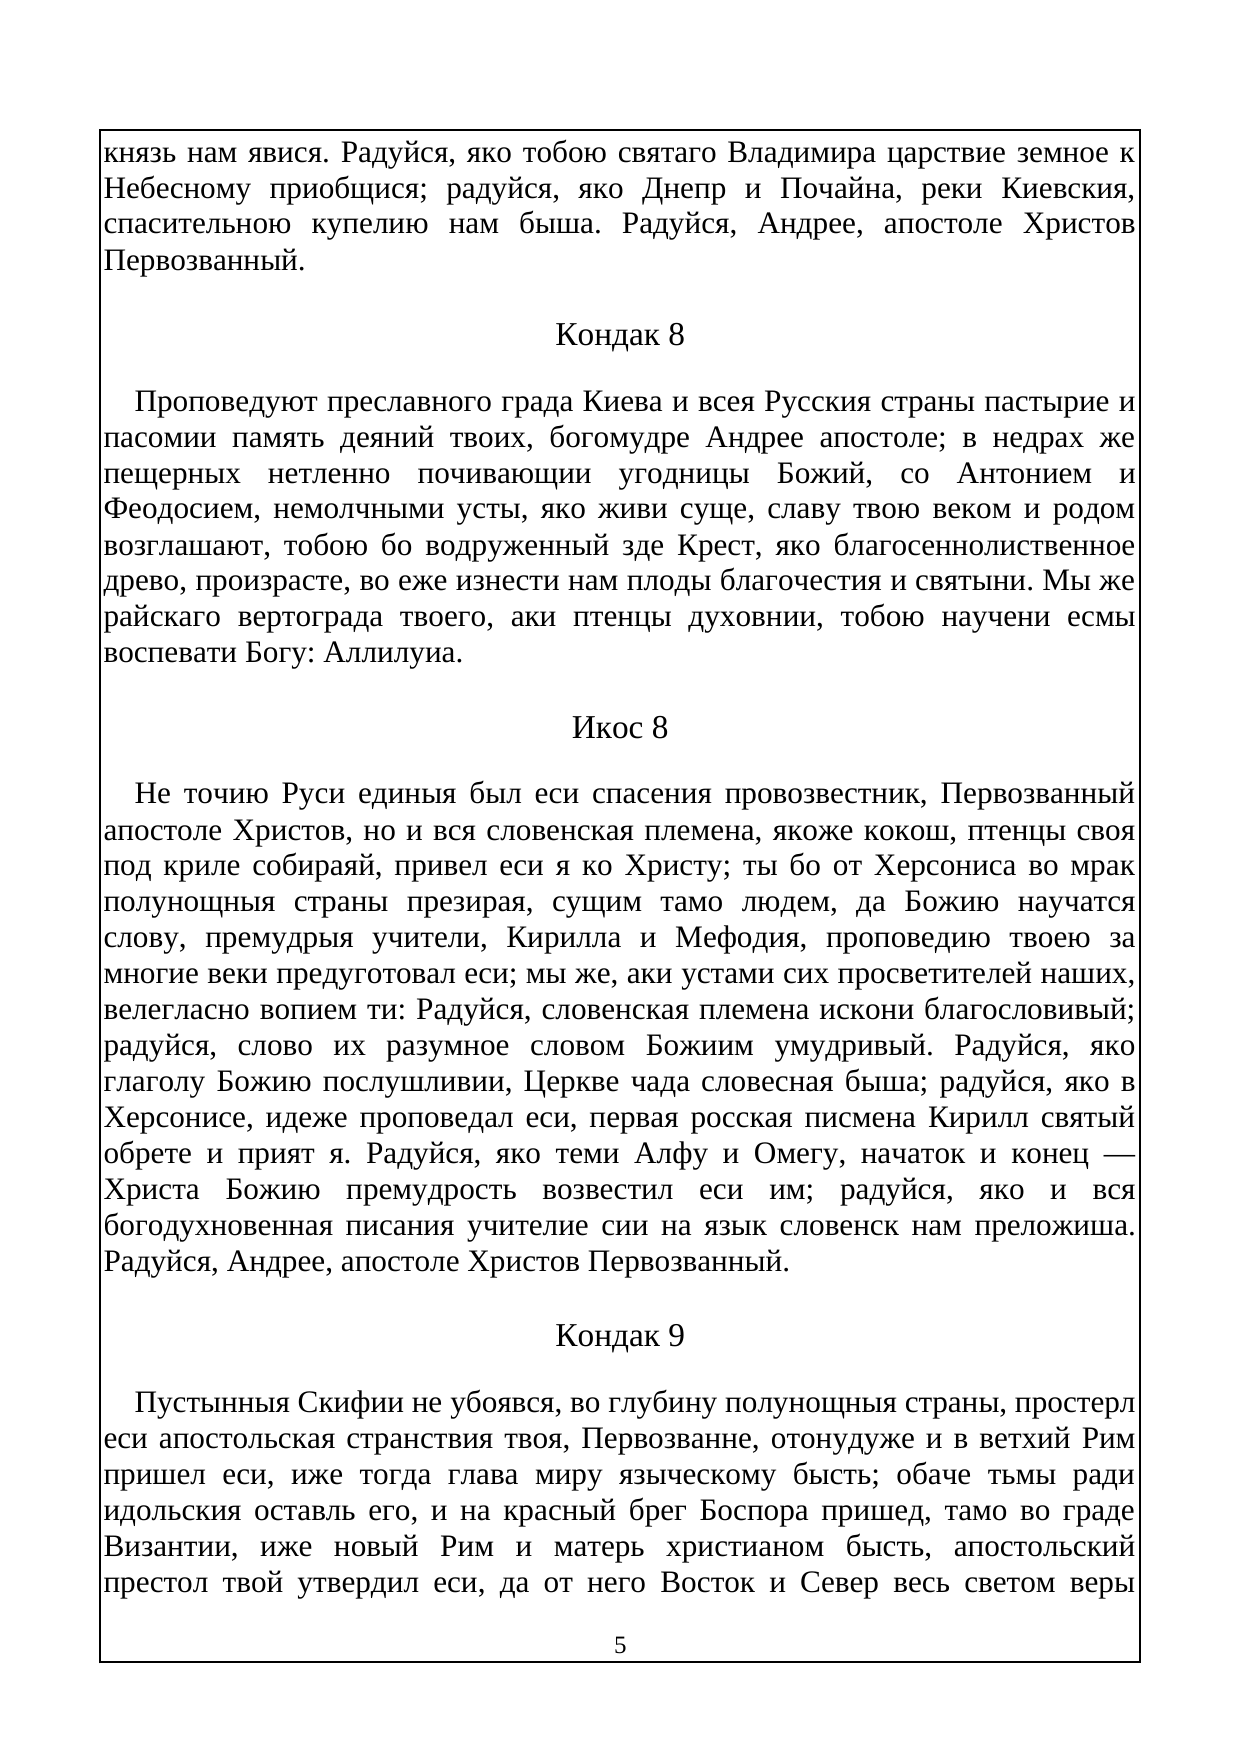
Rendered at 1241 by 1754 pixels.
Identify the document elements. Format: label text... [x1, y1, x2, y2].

text Не точию Руси единыя был еси спасения провозвестник, Первозванный апостоле Христов, но и вся словенская племена, якоже кокош, птенцы своя под криле собираяй, привел еси я ко Христу; ты бо от Херсониса во мрак полунощныя страны презирая, сущим тамо людем, да Божию научатся слову, премудрыя учители, Кирилла и Мефодия, проповедию твоею за многие веки предуготовал еси; мы же, аки устами сих просветителей наших, велегласно вопием ти: Радуйся, словенская племена искони благословивый; радуйся, слово их разумное словом Божиим умудривый. Радуйся, яко глаголу Божию послушливии, Церкве чада словесная быша; радуйся, яко в Херсонисе, идеже проповедал еси, первая росская писмена Кирилл святый обрете и прият я. Радуйся, яко теми Алфу и Омегу, начаток и конец — Христа Божию премудрость возвестил еси им; радуйся, яко и вся богодухновенная писания учителие сии на язык словенск нам преложиша. Радуйся, Андрее, апостоле Христов Первозванный. [103, 775, 1137, 1278]
subtitle Кондак 8 [103, 314, 1137, 352]
subtitle Икос 8 [103, 707, 1137, 745]
text Пустынныя Скифии не убоявся, во глубину полунощныя страны, простерл еси апостольская странствия твоя, Первозванне, отонудуже и в ветхий Рим пришел еси, иже тогда глава миру языческому бысть; обаче тьмы ради идольския оставль его, и на красный брег Боспора пришед, тамо во граде Византии, иже новый Рим и матерь христианом бысть, апостольский престол твой утвердил еси, да от него Восток и Север весь светом веры [103, 1383, 1137, 1599]
text Проповедуют преславного града Киева и всея Русския страны пастырие и пасомии память деяний твоих, богомудре Андрее апостоле; в недрах же пещерных нетленно почивающии угодницы Божий, со Антонием и Феодосием, немолчными усты, яко живи суще, славу твою веком и родом возглашают, тобою бо водруженный зде Крест, яко благосеннолиственное древо, произрасте, во еже изнести нам плоды благочестия и святыни. Мы же райскаго вертограда твоего, аки птенцы духовнии, тобою научени есмы воспевати Богу: Аллилуиа. [103, 382, 1137, 669]
text князь нам явися. Радуйся, яко тобою святаго Владимира царствие земное к Небесному приобщися; радуйся, яко Днепр и Почайна, реки Киевския, спасительною купелию нам быша. Радуйся, Андрее, апостоле Христов Первозванный. [103, 133, 1137, 277]
subtitle Кондак 9 [103, 1315, 1137, 1354]
